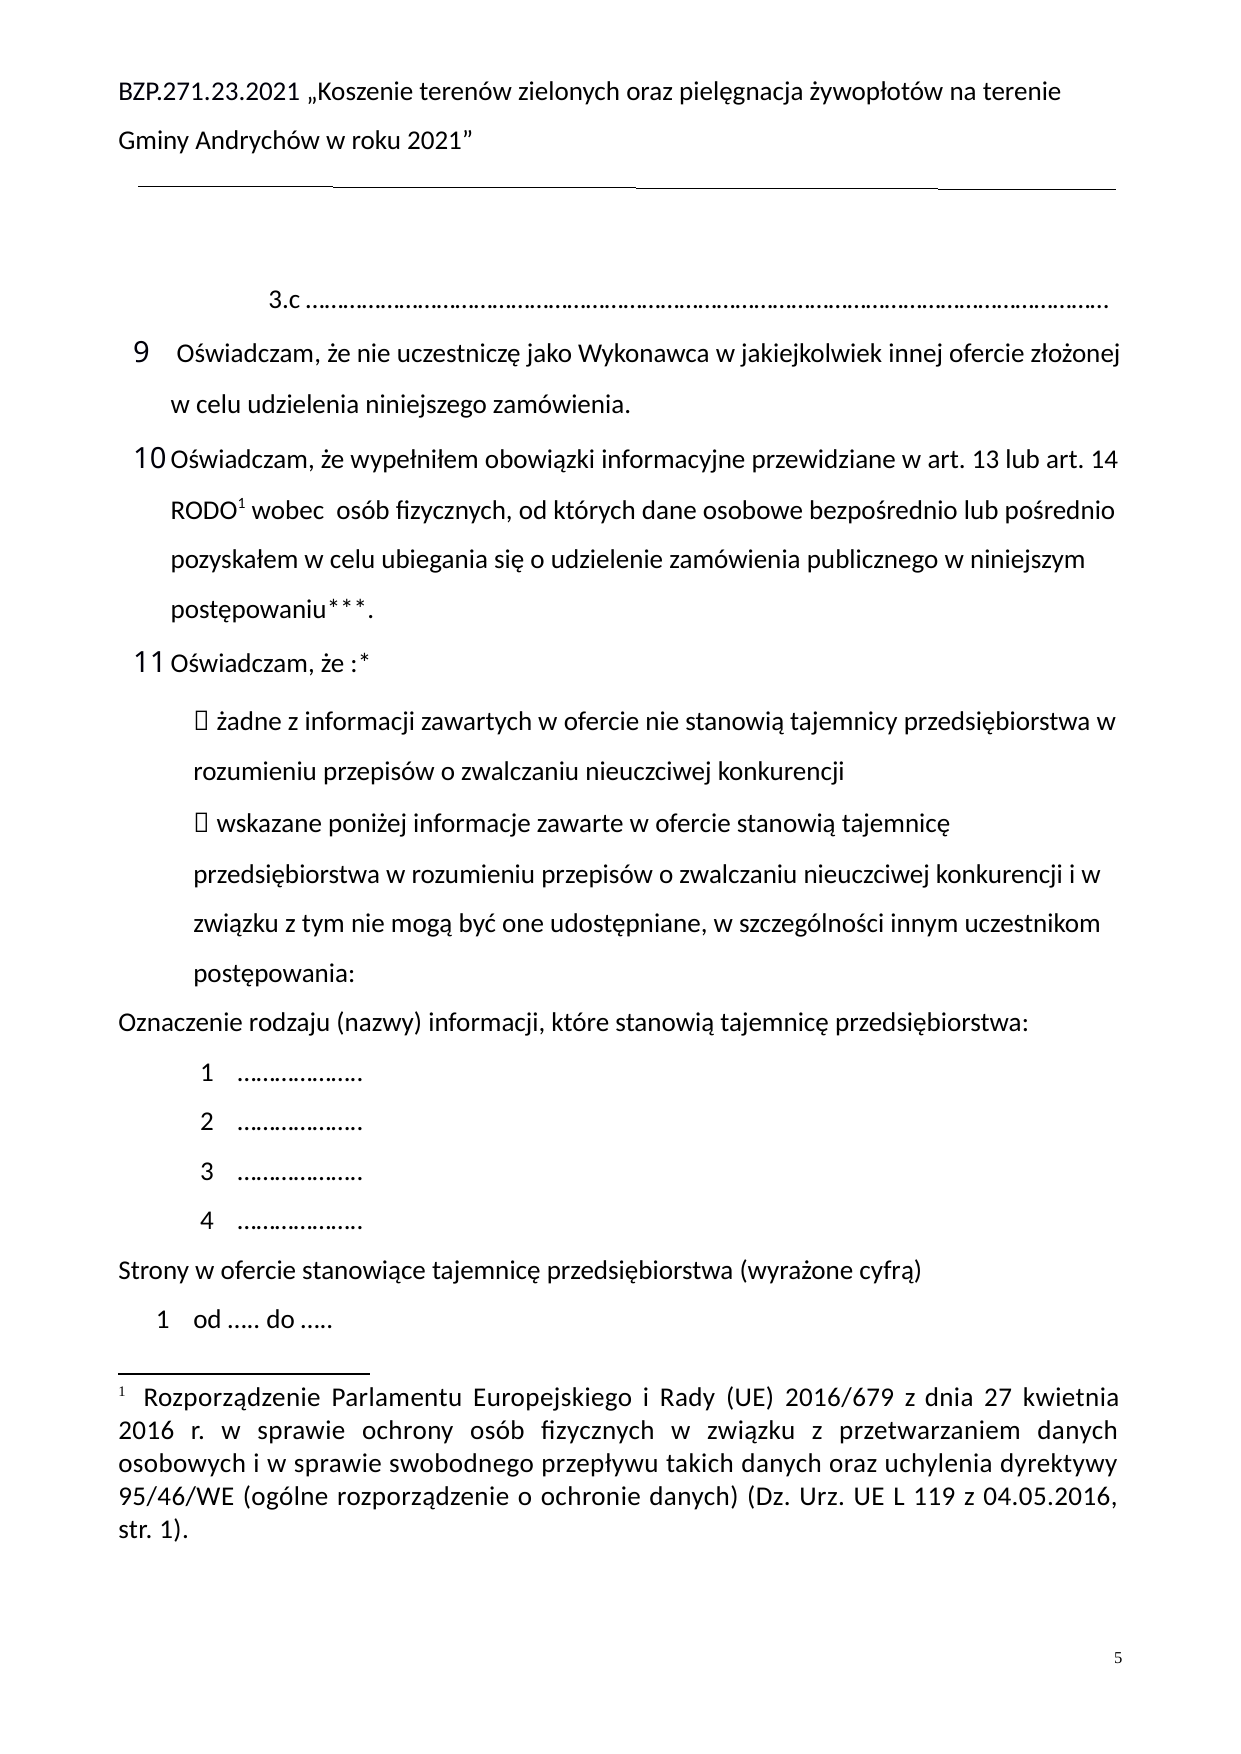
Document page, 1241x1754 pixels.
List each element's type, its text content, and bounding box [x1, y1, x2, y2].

list ……………….. [200, 1104, 1122, 1138]
list ……………….. [200, 1055, 1122, 1088]
text Strony w ofercie stanowiące tajemnicę przedsiębiorstwa (wyrażone cyfrą) [118, 1253, 1122, 1286]
list Oświadczam, że nie uczestniczę jako Wykonawca w jakiejkolwiek innej ofercie złożonej w celu udzielenia niniejszego zamówienia. [133, 331, 1122, 421]
list Oświadczam, że wypełniłem obowiązki informacyjne przewidziane w art. 13 lub art. 14 RODO wobec osób fizycznych, od których dane osobowe bezpośrednio lub pośrednio pozyskałem w celu ubiegania się o udzielenie zamówienia publicznego w niniejszym postępowaniu***. [133, 437, 1122, 625]
list ……………….. [200, 1203, 1122, 1237]
list Rozporządzenie Parlamentu Europejskiego i Rady (UE) 2016/679 z dnia 27 kwietnia 2016 r. w sprawie ochrony osób fizycznych w związku z przetwarzaniem danych osobowych i w sprawie swobodnego przepływu takich danych oraz uchylenia dyrektywy 95/46/WE (ogólne rozporządzenie o ochronie danych) (Dz. Urz. UE L 119 z 04.05.2016, str. 1). [118, 1380, 1120, 1545]
list Oświadczam, że :* [133, 642, 1122, 681]
text Oznaczenie rodzaju (nazwy) informacji, które stanowią tajemnicę przedsiębiorstwa: [118, 1006, 1122, 1039]
list  żadne z informacji zawartych w ofercie nie stanowią tajemnicy przedsiębiorstwa w rozumieniu przepisów o zwalczaniu nieuczciwej konkurencji [156, 701, 1122, 787]
list ………………………………………………………………………………………………………………… [268, 282, 1122, 315]
list  wskazane poniżej informacje zawarte w ofercie stanowią tajemnicę przedsiębiorstwa w rozumieniu przepisów o zwalczaniu nieuczciwej konkurencji i w związku z tym nie mogą być one udostępniane, w szczególności innym uczestnikom postępowania: [156, 804, 1122, 989]
list od ….. do ….. [156, 1302, 1122, 1336]
list ……………….. [200, 1154, 1122, 1187]
